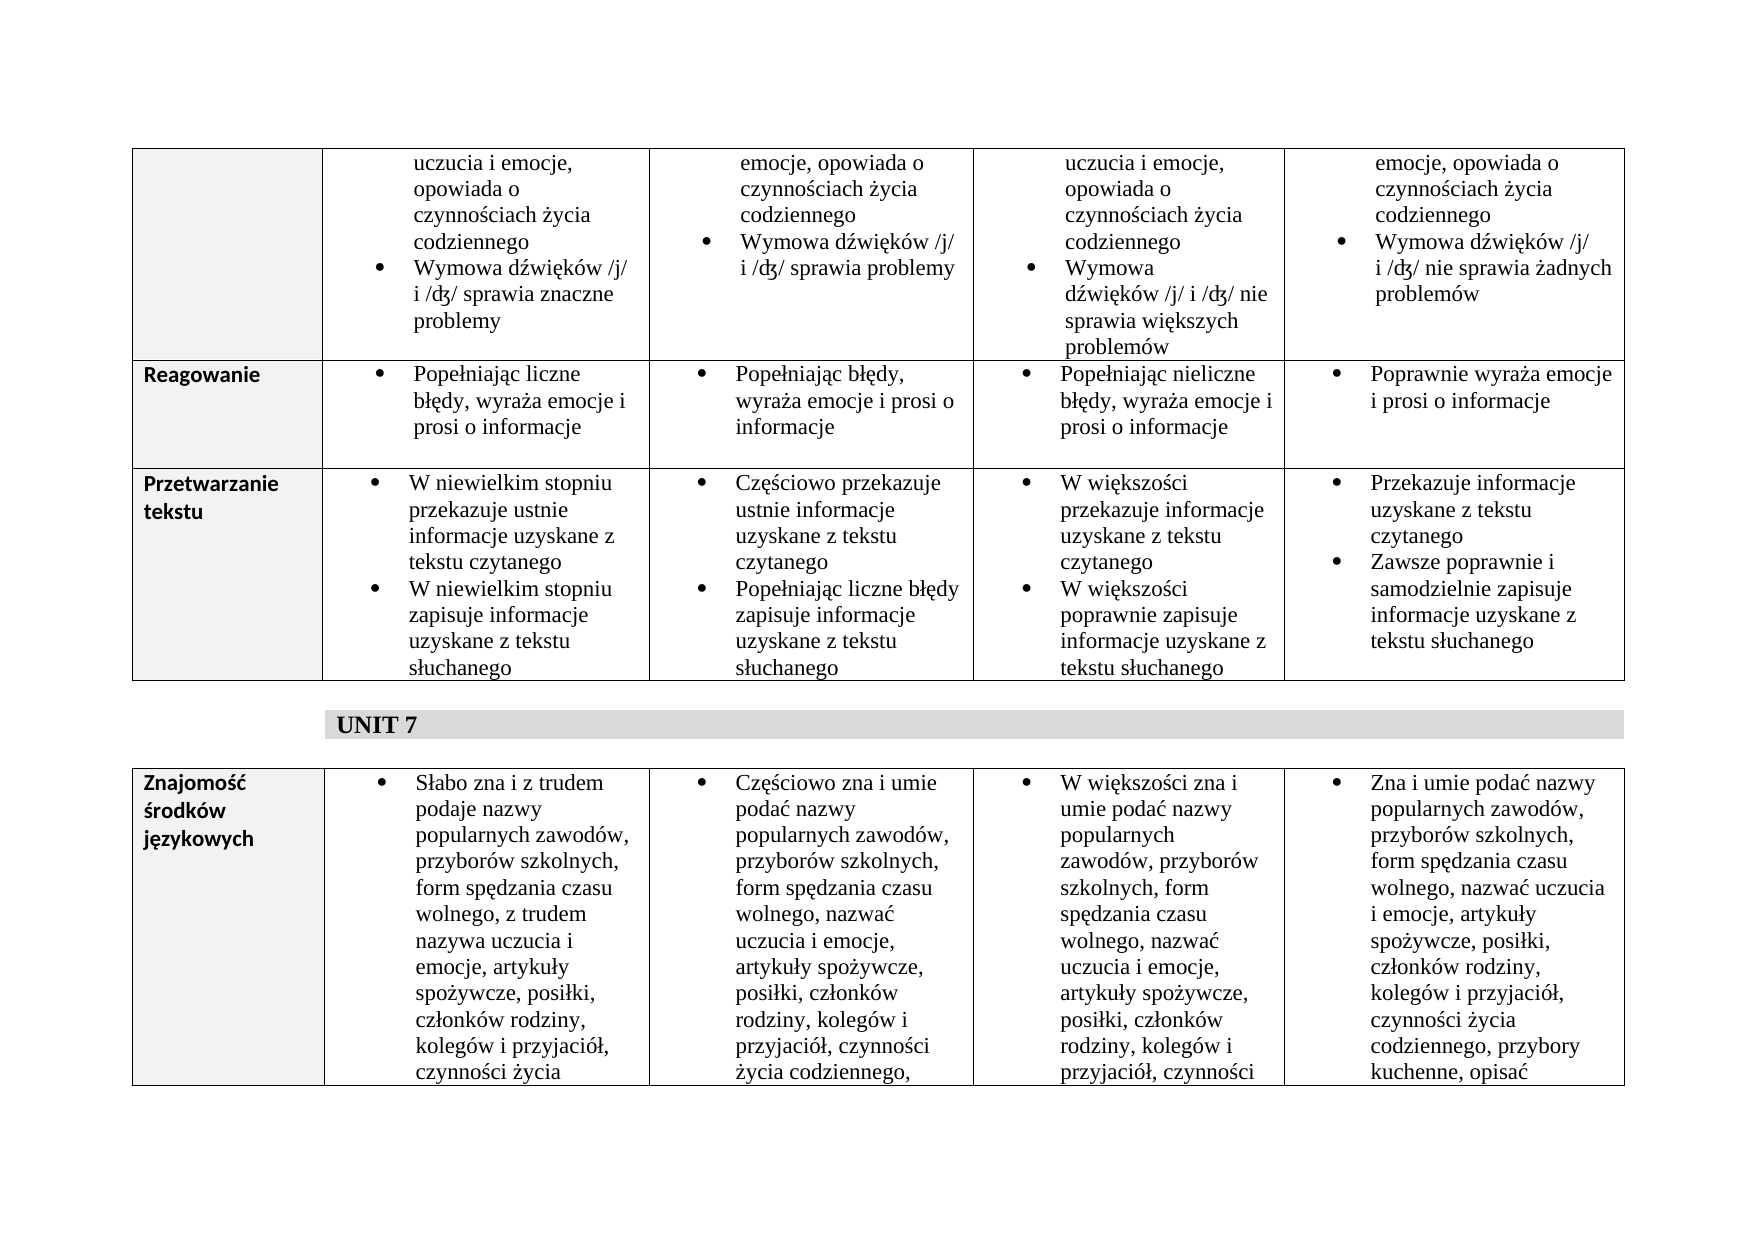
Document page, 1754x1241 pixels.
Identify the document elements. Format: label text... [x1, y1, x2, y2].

table_cell W niewielkim stopniu przekazuje ustnie informacje uzyskane z tekstu czytanego W niewielkim stopniu zapisuje informacje uzyskane z tekstu słuchanego [323, 469, 649, 680]
table_header W większości zna i umie podać nazwy popularnych zawodów, przyborów szkolnych, form spędzania czasu wolnego, nazwać uczucia i emocje, artykuły spożywcze, posiłki, członków rodziny, kolegów i przyjaciół, czynności życia codziennego, przybory kuchenne, opisać wyposażenie domu, wymienić słownictwo związane ze szkołą, miejscem zamieszkania, świętami i obrzędami oraz przykłady dialektu australijskiego W większości zna i z tworzy zdania twierdzące, przeczące i pytające oraz krótkie odpowiedzi w czasie Future Simple W większości zna i tworzy zdania twierdzące, przeczące i pytające oraz krótkie odpowiedzi z czasownikiem modalnym should Z nielicznymi błędami stosuje zaimki pytające what, where, when, what time w czasie Future Simple Popełniając nieliczne błędy, stosuje wyrażenia Can I have ..., Would you like ...? Popełniając nieliczne błędy, tworzy nieregularną liczbę mnogą rzeczowników [974, 769, 1284, 1085]
table_header Znajomość środków językowych [133, 769, 324, 1085]
table_cell Poprawnie opisuje pogodę, ludzi, przedmioty, uczucia i emocje, opowiada o czynnościach życia codziennego Wymowa dźwięków /j/ i /ʤ/ nie sprawia żadnych problemów [1285, 149, 1624, 359]
table_cell Popełniając nieliczne błędy, wyraża emocje i prosi o informacje [974, 361, 1284, 468]
table_cell Popełniając błędy, opisuje pogodę, ludzi, przedmioty, uczucia i emocje, opowiada o czynnościach życia codziennego Wymowa dźwięków /j/ i /ʤ/ sprawia problemy [650, 149, 973, 359]
table_cell Przekazuje informacje uzyskane z tekstu czytanego Zawsze poprawnie i samodzielnie zapisuje informacje uzyskane z tekstu słuchanego [1285, 469, 1624, 680]
table_cell Przetwarzanie tekstu [133, 469, 322, 680]
table_cell Reagowanie [133, 361, 322, 468]
table_cell Popełniając błędy, wyraża emocje i prosi o informacje [650, 361, 973, 468]
table_cell W większości przekazuje informacje uzyskane z tekstu czytanego W większości poprawnie zapisuje informacje uzyskane z tekstu słuchanego [974, 469, 1284, 680]
table_cell Częściowo przekazuje ustnie informacje uzyskane z tekstu czytanego Popełniając liczne błędy zapisuje informacje uzyskane z tekstu słuchanego [650, 469, 973, 680]
table_header Częściowo zna i umie podać nazwy popularnych zawodów, przyborów szkolnych, form spędzania czasu wolnego, nazwać uczucia i emocje, artykuły spożywcze, posiłki, członków rodziny, kolegów i przyjaciół, czynności życia codziennego, przybory kuchenne, opisać wyposażenie domu, wymienić słownictwo związane ze szkołą, miejscem zamieszkania, świętami i obrzędami oraz przykłady dialektu australijskiego Częściowo zna i z licznymi błędami tworzy zdania twierdzące, przeczące i pytające oraz krótkie odpowiedzi w czasie Future Simple Częściowo zna i z licznymi błędami tworzy zdania twierdzące, przeczące i pytające oraz krótkie odpowiedzi z czasownikiem modalnym should Z licznymi błędami stosuje zaimki pytające what, where, when, what time w czasie Future Simple Popełniając liczne błędy, stosuje wyrażenia Can I have ..., Would you like ...? Popełniając liczne błędy, tworzy nieregularną liczbę mnogą rzeczowników [650, 769, 973, 1085]
table_cell Popełniając liczne błędy, wyraża emocje i prosi o informacje [323, 361, 649, 468]
table_cell Poprawnie wyraża emocje i prosi o informacje [1285, 361, 1624, 468]
table_cell Popełniając nieliczne błędy, opisuje pogodę, ludzi, przedmioty, uczucia i emocje, opowiada o czynnościach życia codziennego Wymowa dźwięków /j/ i /ʤ/ nie sprawia większych problemów [974, 149, 1284, 359]
table_cell [133, 149, 322, 359]
table_cell Popełniając liczne błędy, opisuje pogodę, ludzi, przedmioty, uczucia i emocje, opowiada o czynnościach życia codziennego Wymowa dźwięków /j/ i /ʤ/ sprawia znaczne problemy [323, 149, 649, 359]
table_header UNIT 7 [325, 710, 1624, 739]
table_header Zna i umie podać nazwy popularnych zawodów, przyborów szkolnych, form spędzania czasu wolnego, nazwać uczucia i emocje, artykuły spożywcze, posiłki, członków rodziny, kolegów i przyjaciół, czynności życia codziennego, przybory kuchenne, opisać wyposażenie domu, wymienić słownictwo związane ze szkołą, miejscem zamieszkania, świętami i obrzędami oraz przykłady dialektu australijskiego Zna i tworzy zdania twierdzące, przeczące i pytające oraz krótkie odpowiedzi w czasie Future Simple Zna i poprawnie tworzy zdania twierdzące, przeczące i pytające oraz krótkie odpowiedzi z czasownikiem modalnym should Poprawnie stosuje zaimki pytające what, where, when, what time w czasie Future Simple Poprawnie stosuje wyrażenia Can I have ..., Would you like ...? Poprawnie tworzy nieregularną liczbę mnogą rzeczowników [1285, 769, 1624, 1085]
table_header Słabo zna i z trudem podaje nazwy popularnych zawodów, przyborów szkolnych, form spędzania czasu wolnego, z trudem nazywa uczucia i emocje, artykuły spożywcze, posiłki, członków rodziny, kolegów i przyjaciół, czynności życia codziennego, przybory kuchenne, opisuje wyposażenie domu, wymienia słownictwo związane ze szkołą, miejscem zamieszkania, świętami i obrzędami oraz przykłady dialektu australijskiego Słabo zna i z trudem tworzy zdania twierdzące, przeczące i pytające oraz krótkie odpowiedzi w czasie Future Simple Słabo zna i z trudem tworzy zdania twierdzące, przeczące i pytające oraz krótkie odpowiedzi z czasownikiem modalnym should Słabo zna i z trudem stosuje zaimki pytające what, where, when, what time w czasie Future Simple Słabo zna i z trudem stosuje wyrażenia Can I have ..., Would you like ...? Słabo zna i z trudem tworzy nieregularną liczbę mnogą rzeczowników [325, 769, 649, 1085]
